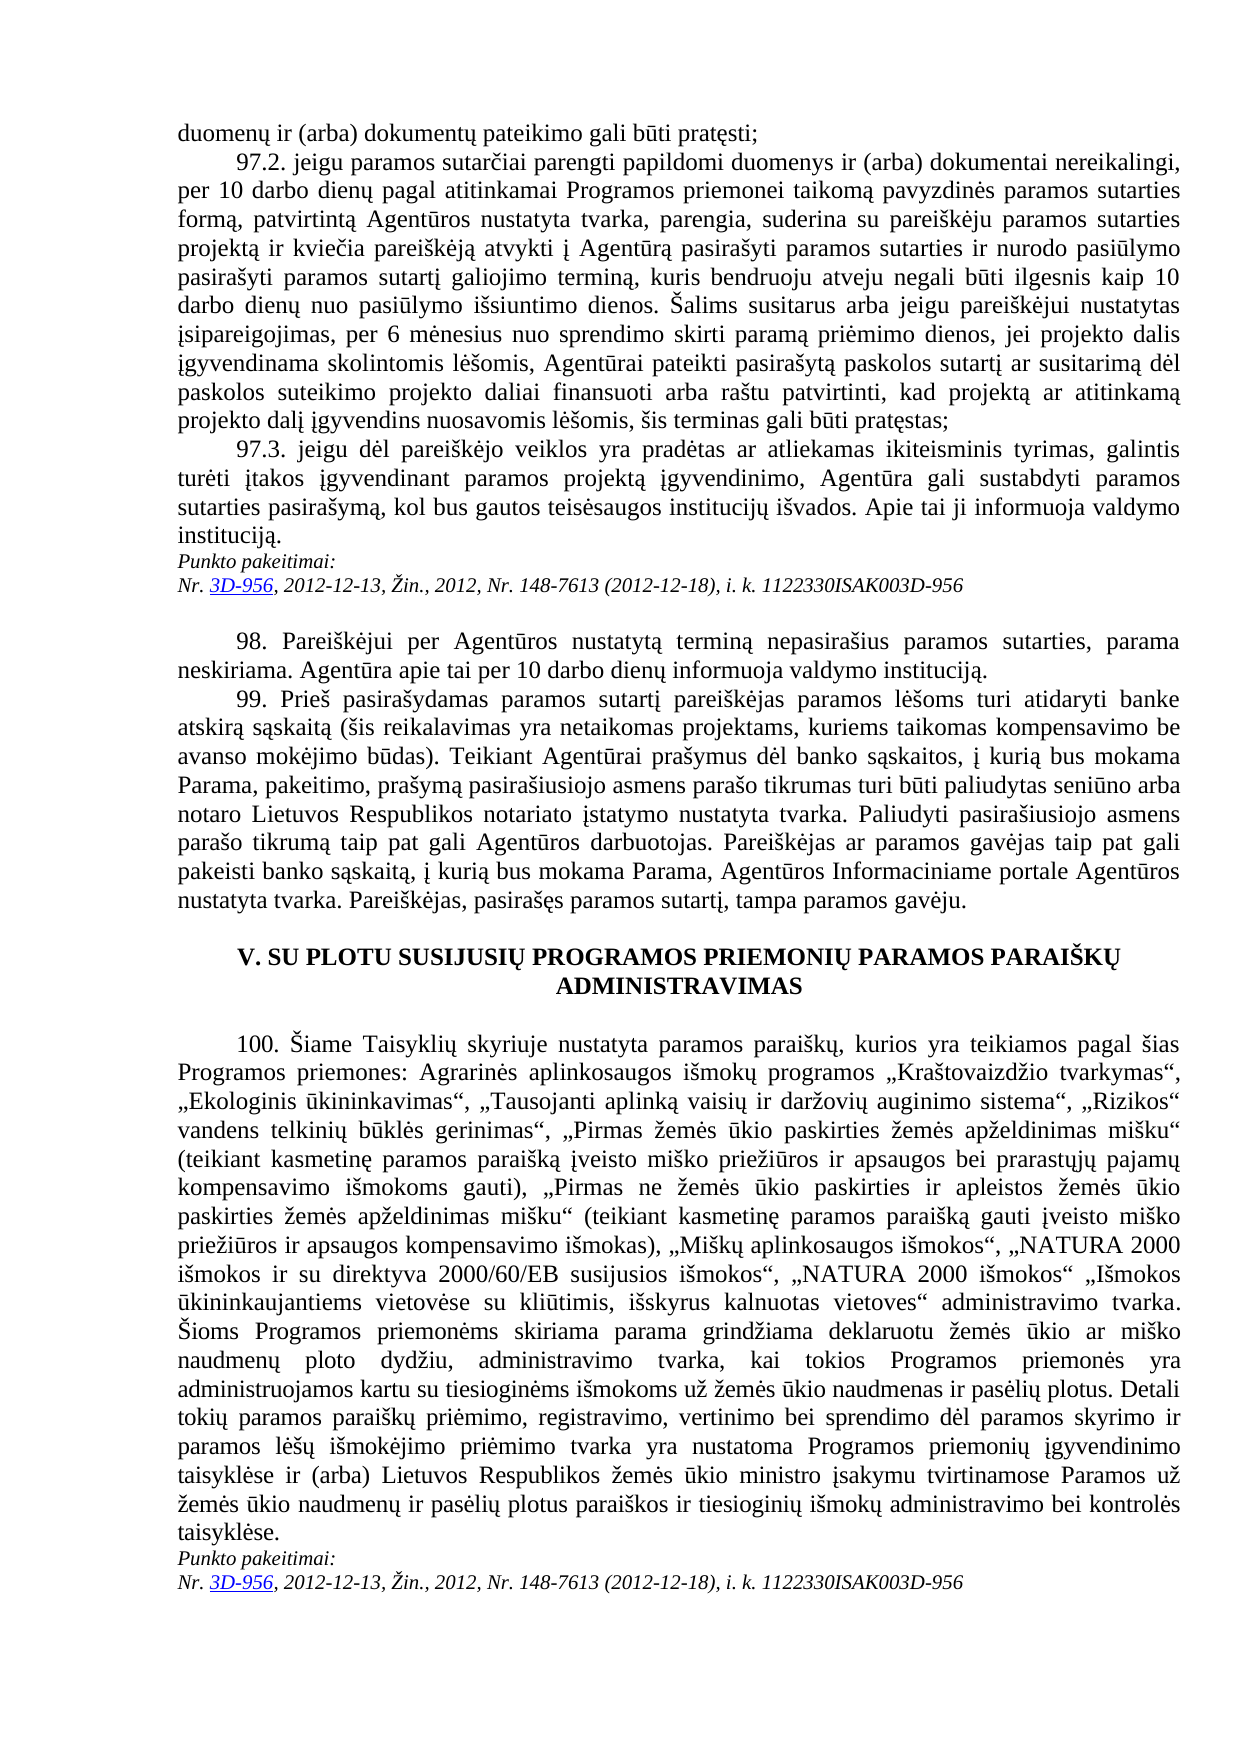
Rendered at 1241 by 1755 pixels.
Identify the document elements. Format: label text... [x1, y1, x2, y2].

text duomenų ir (arba) dokumentų pateikimo gali būti pratęsti; [177, 118, 1181, 147]
text 100. Šiame Taisyklių skyriuje nustatyta paramos paraiškų, kurios yra teikiamos pagal šias Programos priemones: Agrarinės aplinkosaugos išmokų programos „Kraštovaizdžio tvarkymas“, „Ekologinis ūkininkavimas“, „Tausojanti aplinką vaisių ir daržovių auginimo sistema“, „Rizikos“ vandens telkinių būklės gerinimas“, „Pirmas žemės ūkio paskirties žemės apželdinimas mišku“ (teikiant kasmetinę paramos paraišką įveisto miško priežiūros ir apsaugos bei prarastųjų pajamų kompensavimo išmokoms gauti), „Pirmas ne žemės ūkio paskirties ir apleistos žemės ūkio paskirties žemės apželdinimas mišku“ (teikiant kasmetinę paramos paraišką gauti įveisto miško priežiūros ir apsaugos kompensavimo išmokas), „Miškų aplinkosaugos išmokos“, „NATURA 2000 išmokos ir su direktyva 2000/60/EB susijusios išmokos“, „NATURA 2000 išmokos“ „Išmokos ūkininkaujantiems vietovėse su kliūtimis, išskyrus kalnuotas vietoves“ administravimo tvarka. Šioms Programos priemonėms skiriama parama grindžiama deklaruotu žemės ūkio ar miško naudmenų ploto dydžiu, administravimo tvarka, kai tokios Programos priemonės yra administruojamos kartu su tiesioginėms išmokoms už žemės ūkio naudmenas ir pasėlių plotus. Detali tokių paramos paraiškų priėmimo, registravimo, vertinimo bei sprendimo dėl paramos skyrimo ir paramos lėšų išmokėjimo priėmimo tvarka yra nustatoma Programos priemonių įgyvendinimo taisyklėse ir (arba) Lietuvos Respublikos žemės ūkio ministro įsakymu tvirtinamose Paramos už žemės ūkio naudmenų ir pasėlių plotus paraiškos ir tiesioginių išmokų administravimo bei kontrolės taisyklėse. [177, 1029, 1181, 1546]
text Punkto pakeitimai: [177, 549, 1181, 573]
text 97.2. jeigu paramos sutarčiai parengti papildomi duomenys ir (arba) dokumentai nereikalingi, per 10 darbo dienų pagal atitinkamai Programos priemonei taikomą pavyzdinės paramos sutarties formą, patvirtintą Agentūros nustatyta tvarka, parengia, suderina su pareiškėju paramos sutarties projektą ir kviečia pareiškėją atvykti į Agentūrą pasirašyti paramos sutarties ir nurodo pasiūlymo pasirašyti paramos sutartį galiojimo terminą, kuris bendruoju atveju negali būti ilgesnis kaip 10 darbo dienų nuo pasiūlymo išsiuntimo dienos. Šalims susitarus arba jeigu pareiškėjui nustatytas įsipareigojimas, per 6 mėnesius nuo sprendimo skirti paramą priėmimo dienos, jei projekto dalis įgyvendinama skolintomis lėšomis, Agentūrai pateikti pasirašytą paskolos sutartį ar susitarimą dėl paskolos suteikimo projekto daliai finansuoti arba raštu patvirtinti, kad projektą ar atitinkamą projekto dalį įgyvendins nuosavomis lėšomis, šis terminas gali būti pratęstas; [177, 147, 1181, 434]
text 99. Prieš pasirašydamas paramos sutartį pareiškėjas paramos lėšoms turi atidaryti banke atskirą sąskaitą (šis reikalavimas yra netaikomas projektams, kuriems taikomas kompensavimo be avanso mokėjimo būdas). Teikiant Agentūrai prašymus dėl banko sąskaitos, į kurią bus mokama Parama, pakeitimo, prašymą pasirašiusiojo asmens parašo tikrumas turi būti paliudytas seniūno arba notaro Lietuvos Respublikos notariato įstatymo nustatyta tvarka. Paliudyti pasirašiusiojo asmens parašo tikrumą taip pat gali Agentūros darbuotojas. Pareiškėjas ar paramos gavėjas taip pat gali pakeisti banko sąskaitą, į kurią bus mokama Parama, Agentūros Informaciniame portale Agentūros nustatyta tvarka. Pareiškėjas, pasirašęs paramos sutartį, tampa paramos gavėju. [177, 684, 1181, 914]
text Nr. 3D-956, 2012-12-13, Žin., 2012, Nr. 148-7613 (2012-12-18), i. k. 1122330ISAK003D-956 [177, 573, 1181, 597]
text Nr. 3D-956, 2012-12-13, Žin., 2012, Nr. 148-7613 (2012-12-18), i. k. 1122330ISAK003D-956 [177, 1570, 1181, 1594]
text 98. Pareiškėjui per Agentūros nustatytą terminą nepasirašius paramos sutarties, parama neskiriama. Agentūra apie tai per 10 darbo dienų informuoja valdymo instituciją. [177, 626, 1181, 684]
text Punkto pakeitimai: [177, 1546, 1181, 1570]
text 97.3. jeigu dėl pareiškėjo veiklos yra pradėtas ar atliekamas ikiteisminis tyrimas, galintis turėti įtakos įgyvendinant paramos projektą įgyvendinimo, Agentūra gali sustabdyti paramos sutarties pasirašymą, kol bus gautos teisėsaugos institucijų išvados. Apie tai ji informuoja valdymo instituciją. [177, 434, 1181, 549]
text V. SU PLOTU SUSIJUSIŲ PROGRAMOS PRIEMONIŲ PARAMOS PARAIŠKŲ ADMINISTRAVIMAS [177, 942, 1181, 1000]
